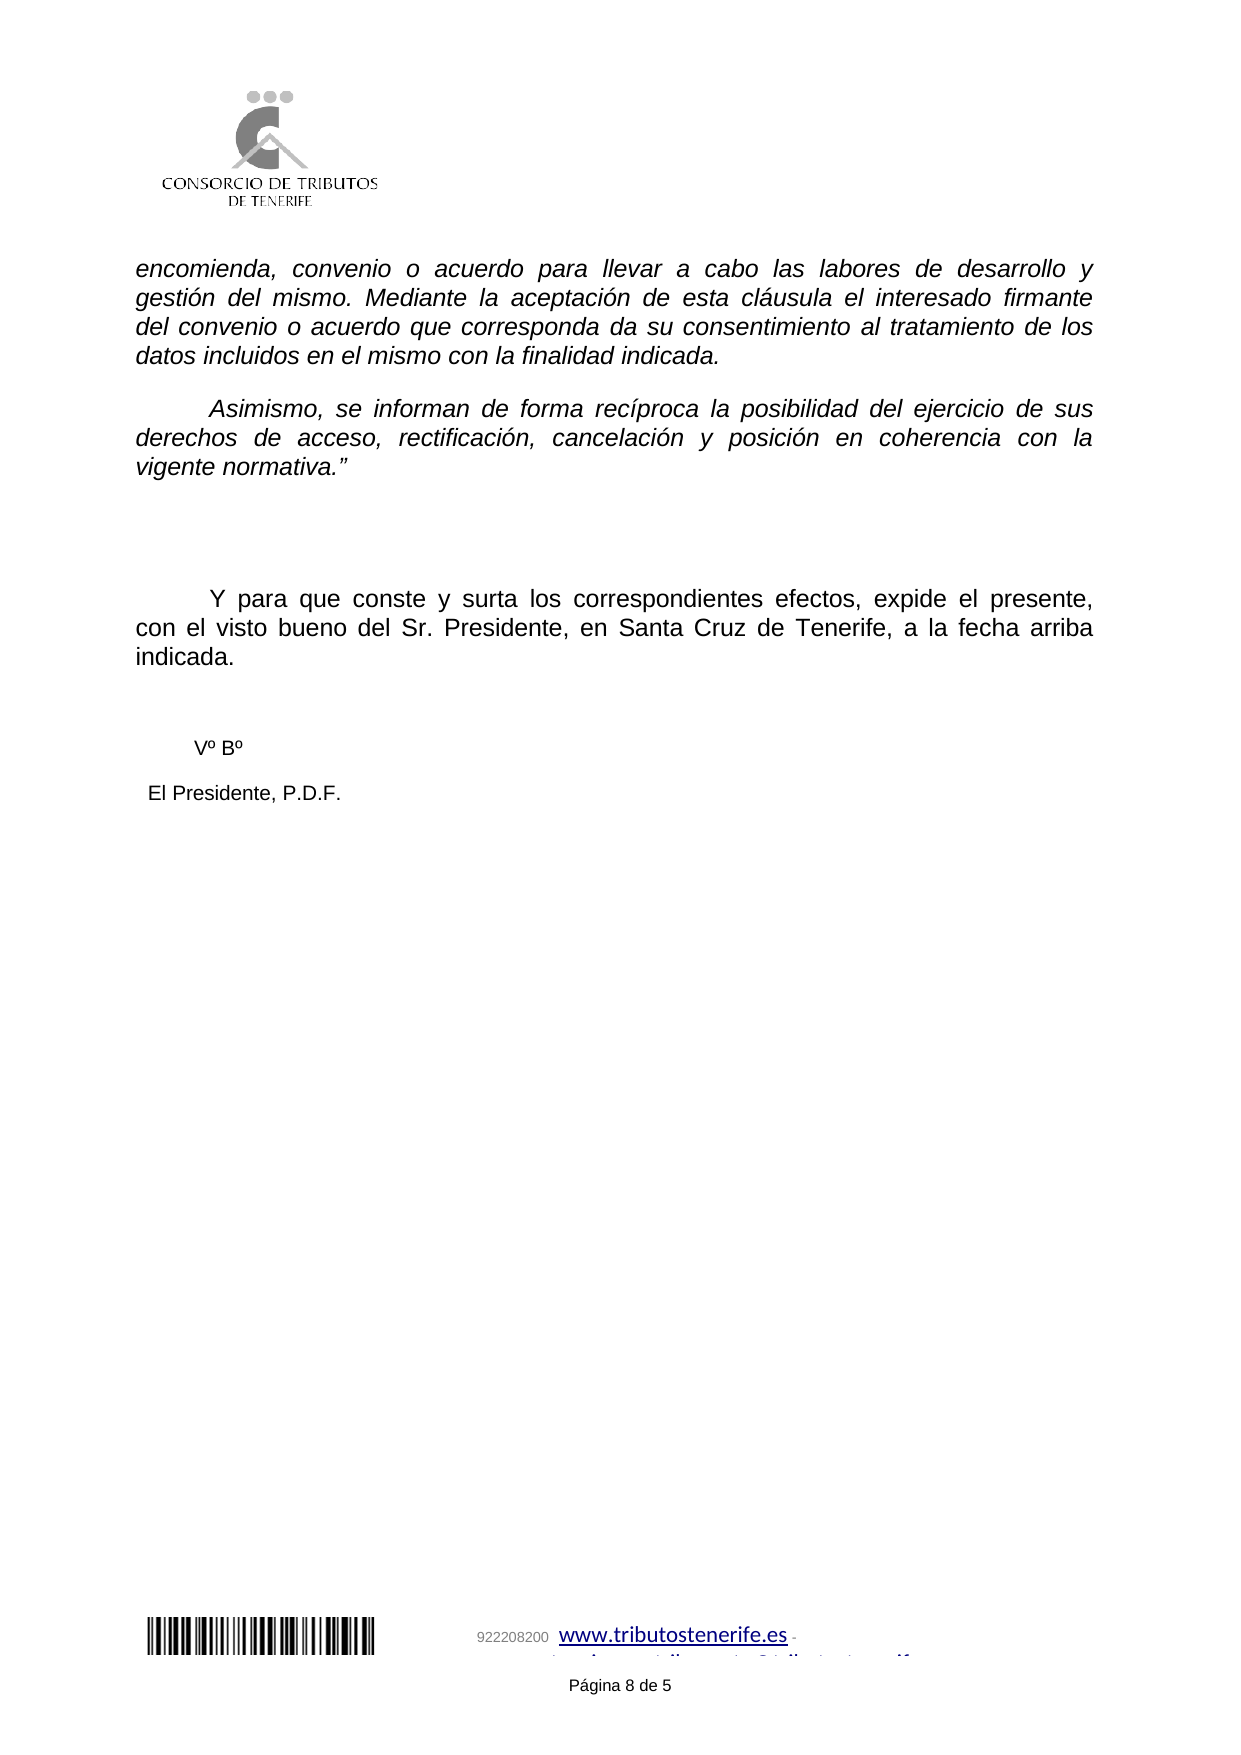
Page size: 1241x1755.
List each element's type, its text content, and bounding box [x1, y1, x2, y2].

text encomienda, convenio o acuerdo para llevar a cabo las labores de desarrollo y gestión del mismo. Mediante la aceptación de esta cláusula el interesado firmante del convenio o acuerdo que corresponda da su consentimiento al tratamiento de los datos incluidos en el mismo con la finalidad indicada. [135, 254, 1093, 369]
text Asimismo, se informan de forma recíproca la posibilidad del ejercicio de sus derechos de acceso, rectificación, cancelación y posición en coherencia con la vigente normativa.” [135, 394, 1093, 481]
text El Presidente, P.D.F. [148, 781, 1105, 805]
subtitle Y para que conste y surta los correspondientes efectos, expide el presente, con el visto bueno del Sr. Presidente, en Santa Cruz de Tenerife, a la fecha arriba indicada. [135, 584, 1093, 670]
text Vº Bº [194, 736, 1105, 760]
